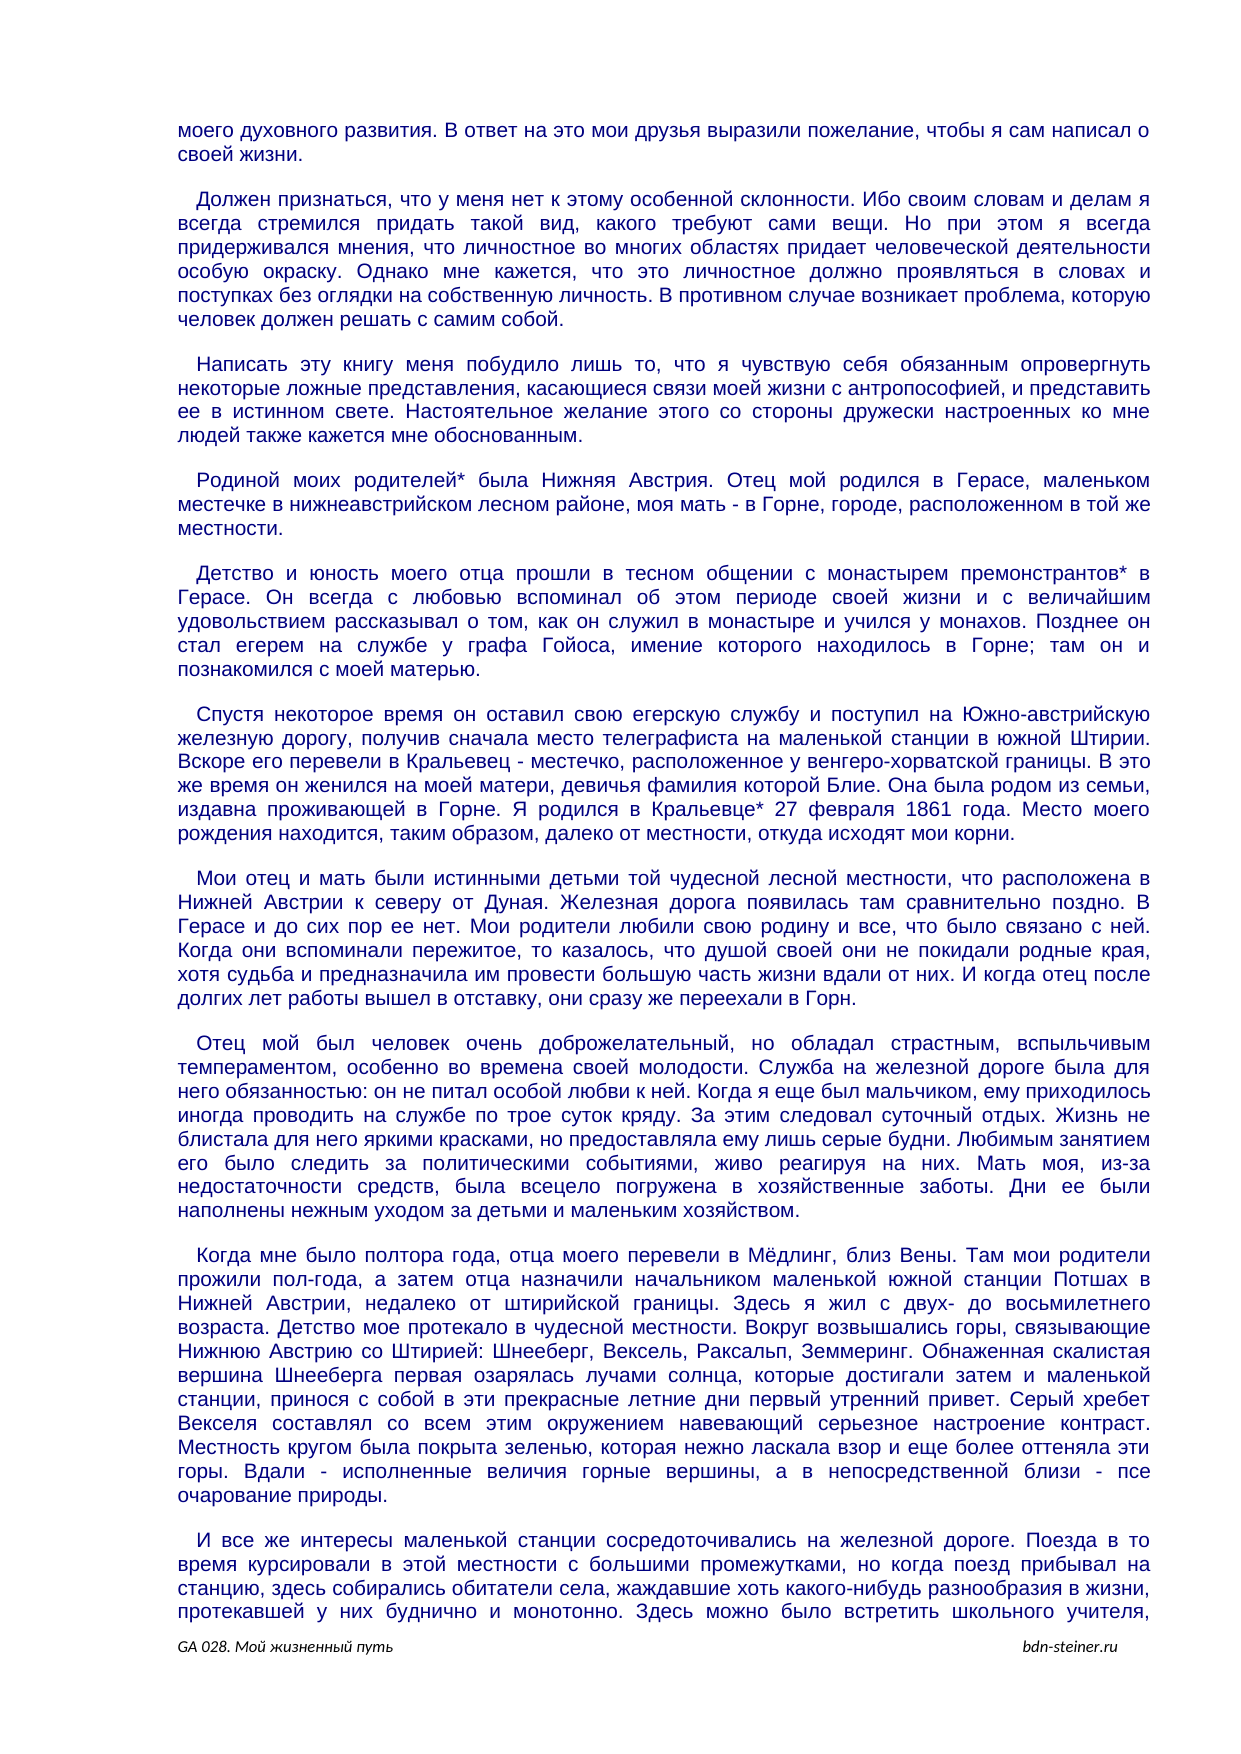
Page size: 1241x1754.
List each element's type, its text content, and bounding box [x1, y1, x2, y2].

text Спустя некоторое время он оставил свою егерскую службу и поступил на Южно-австрийскую железную дорогу, получив сначала место телеграфиста на маленькой станции в южной Штирии. Вскоре его перевели в Кральевец - местечко, расположенное у венгеро-хорватской границы. В это же время он женился на моей матери, девичья фамилия которой Блие. Она была родом из семьи, издавна проживающей в Горне. Я родился в Кральевце* 27 февраля 1861 года. Место моего рождения находится, таким образом, далеко от местности, откуда исходят мои корни. [177, 701, 1152, 845]
text Мои отец и мать были истинными детьми той чудесной лесной местности, что расположена в Нижней Австрии к северу от Дуная. Железная дорога появилась там сравнительно поздно. В Герасе и до сих пор ее нет. Мои родители любили свою родину и все, что было связано с ней. Когда они вспоминали пережитое, то казалось, что душой своей они не покидали родные края, хотя судьба и предназначила им провести большую часть жизни вдали от них. И когда отец после долгих лет работы вышел в отставку, они сразу же переехали в Горн. [177, 866, 1152, 1010]
text Должен признаться, что у меня нет к этому особенной склонности. Ибо своим словам и делам я всегда стремился придать такой вид, какого требуют сами вещи. Но при этом я всегда придерживался мнения, что личностное во многих областях придает человеческой деятельности особую окраску. Однако мне кажется, что это личностное должно проявляться в словах и поступках без оглядки на собственную личность. В противном случае возникает проблема, которую человек должен решать с самим собой. [177, 187, 1152, 331]
text Детство и юность моего отца прошли в тесном общении с монастырем премонстрантов* в Герасе. Он всегда с любовью вспоминал об этом периоде своей жизни и с величайшим удовольствием рассказывал о том, как он служил в монастыре и учился у монахов. Позднее он стал егерем на службе у графа Гойоса, имение которого находилось в Горне; там он и познакомился с моей матерью. [177, 561, 1152, 681]
text Написать эту книгу меня побудило лишь то, что я чувствую себя обязанным опровергнуть некоторые ложные представления, касающиеся связи моей жизни с антропософией, и представить ее в истинном свете. Настоятельное желание этого со стороны дружески настроенных ко мне людей также кажется мне обоснованным. [177, 351, 1152, 447]
text моего духовного развития. В ответ на это мои друзья выразили пожелание, чтобы я сам написал о своей жизни. [177, 118, 1152, 166]
text И все же интересы маленькой станции сосредоточивались на железной дороге. Поезда в то время курсировали в этой местности с большими промежутками, но когда поезд прибывал на станцию, здесь собирались обитатели села, жаждавшие хоть какого-нибудь разнообразия в жизни, протекавшей у них буднично и монотонно. Здесь можно было встретить школьного учителя, [177, 1527, 1152, 1623]
text Отец мой был человек очень доброжелательный, но обладал страстным, вспыльчивым темпераментом, особенно во времена своей молодости. Служба на железной дороге была для него обязанностью: он не питал особой любви к ней. Когда я еще был мальчиком, ему приходилось иногда проводить на службе по трое суток кряду. За этим следовал суточный отдых. Жизнь не блистала для него яркими красками, но предоставляла ему лишь серые будни. Любимым занятием его было следить за политическими событиями, живо реагируя на них. Мать моя, из-за недостаточности средств, была всецело погружена в хозяйственные заботы. Дни ее были наполнены нежным уходом за детьми и маленьким хозяйством. [177, 1031, 1152, 1222]
text Когда мне было полтора года, отца моего перевели в Мёдлинг, близ Вены. Там мои родители прожили пол-года, а затем отца назначили начальником маленькой южной станции Потшах в Нижней Австрии, недалеко от штирийской границы. Здесь я жил с двух- до восьмилетнего возраста. Детство мое протекало в чудесной местности. Вокруг возвышались горы, связывающие Нижнюю Австрию со Штирией: Шнееберг, Вексель, Раксальп, Земмеринг. Обнаженная скалистая вершина Шнееберга первая озарялась лучами солнца, которые достигали затем и маленькой станции, принося с собой в эти прекрасные летние дни первый утренний привет. Серый хребет Векселя составлял со всем этим окружением навевающий серьезное настроение контраст. Местность кругом была покрыта зеленью, которая нежно ласкала взор и еще более оттеняла эти горы. Вдали - исполненные величия горные вершины, а в непосредственной близи - псе очарование природы. [177, 1243, 1152, 1507]
text Родиной моих родителей* была Нижняя Австрия. Отец мой родился в Герасе, маленьком местечке в нижнеавстрийском лесном районе, моя мать - в Горне, городе, расположенном в той же местности. [177, 468, 1152, 540]
